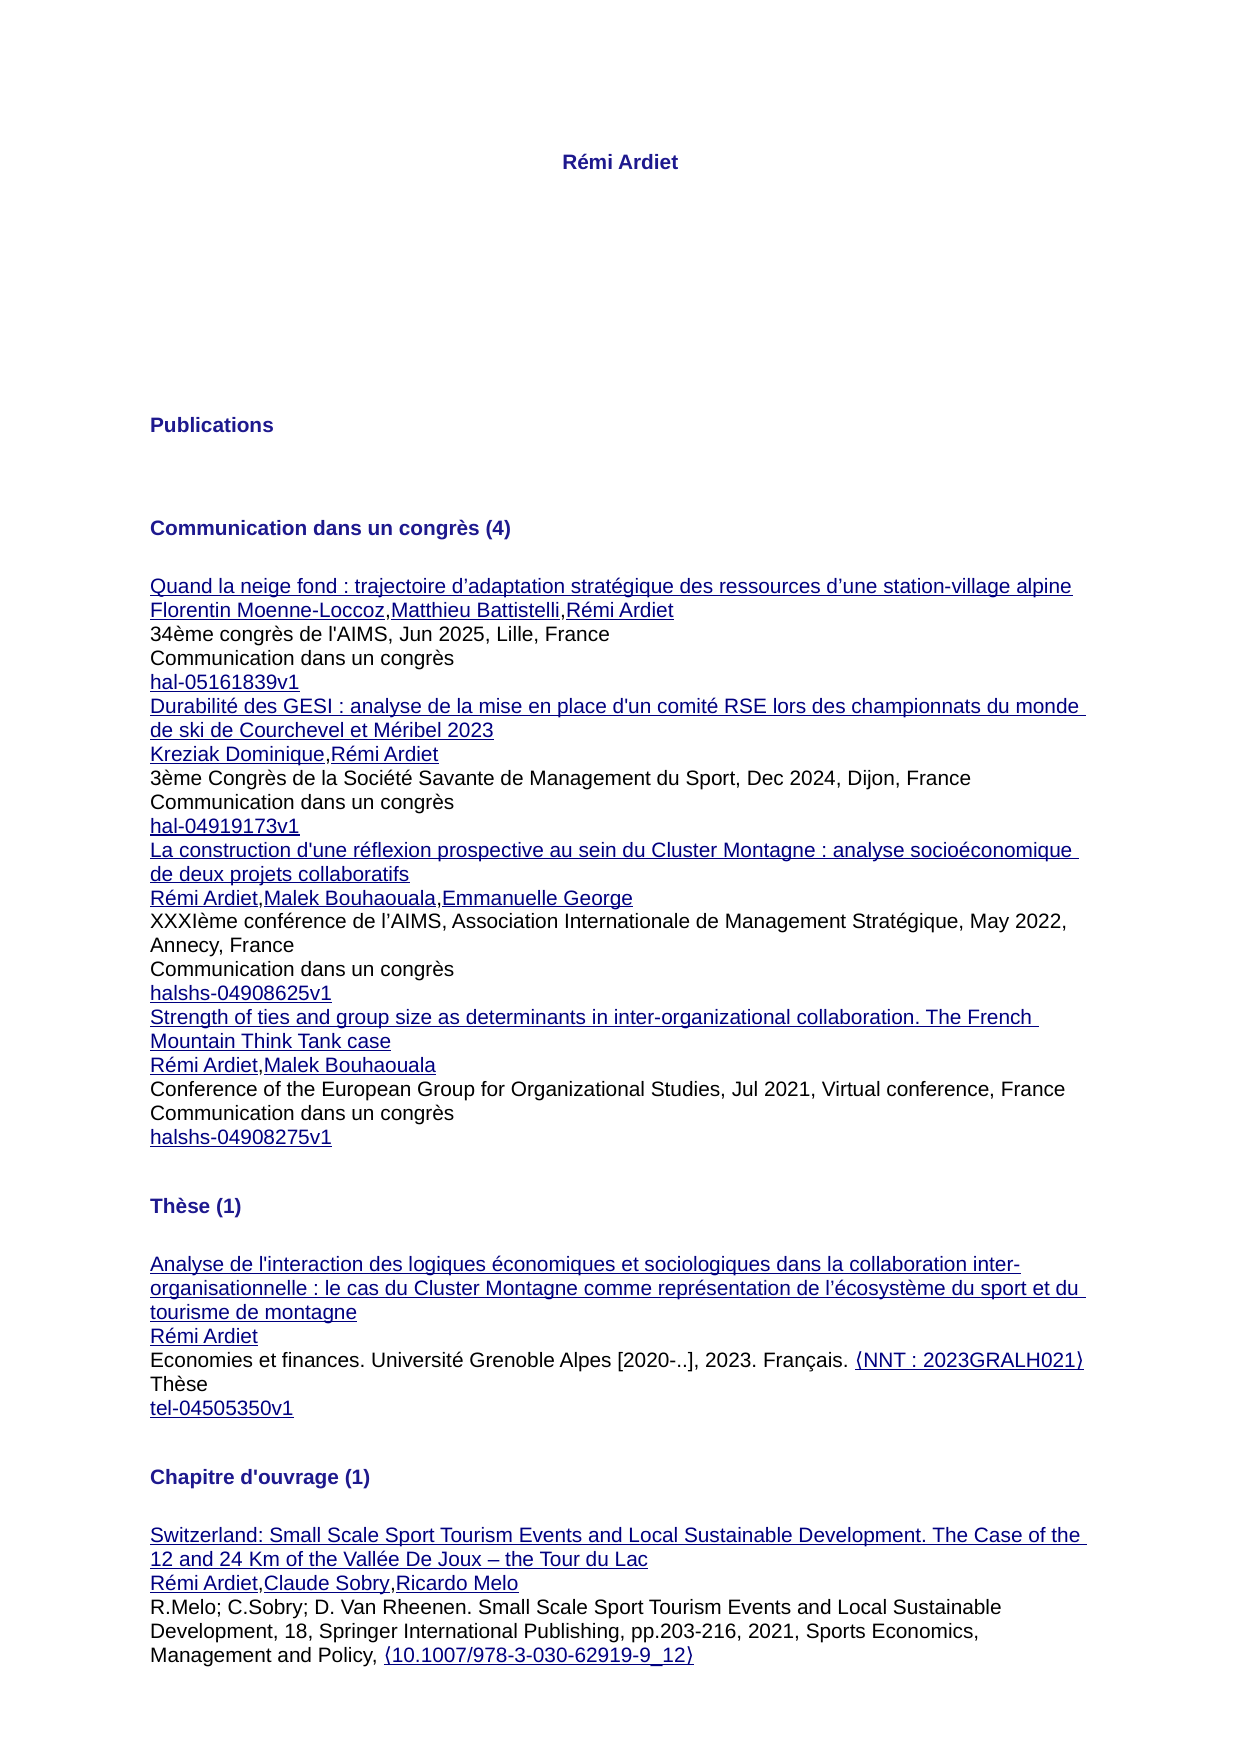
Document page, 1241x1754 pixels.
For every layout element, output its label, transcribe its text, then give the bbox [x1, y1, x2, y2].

subtitle Chapitre d'ouvrage (1) [150, 1464, 1090, 1488]
table_cell Strength of ties and group size as determinants in inter-organizational collaboration. The French Mountain Think Tank case Rémi Ardiet,Malek Bouhaouala Conference of the European Group for Organizational Studies, Jul 2021, Virtual conference, France Communication dans un congrès halshs-04908275v1 [150, 1005, 1090, 1149]
table_header Quand la neige fond : trajectoire d’adaptation stratégique des ressources d’une station-village alpine Florentin Moenne-Loccoz,Matthieu Battistelli,Rémi Ardiet 34ème congrès de l'AIMS, Jun 2025, Lille, France Communication dans un congrès hal-05161839v1 [150, 574, 1090, 694]
table_cell La construction d'une réflexion prospective au sein du Cluster Montagne : analyse socioéconomique de deux projets collaboratifs Rémi Ardiet,Malek Bouhaouala,Emmanuelle George XXXIème conférence de l’AIMS, Association Internationale de Management Stratégique, May 2022, Annecy, France Communication dans un congrès halshs-04908625v1 [150, 838, 1090, 1005]
table_cell Durabilité des GESI : analyse de la mise en place d'un comité RSE lors des championnats du monde de ski de Courchevel et Méribel 2023 Kreziak Dominique,Rémi Ardiet 3ème Congrès de la Société Savante de Management du Sport, Dec 2024, Dijon, France Communication dans un congrès hal-04919173v1 [150, 694, 1090, 837]
subtitle Rémi Ardiet [150, 150, 1090, 174]
subtitle Communication dans un congrès (4) [150, 516, 1090, 539]
table_header Analyse de l'interaction des logiques économiques et sociologiques dans la collaboration inter-organisationnelle : le cas du Cluster Montagne comme représentation de l’écosystème du sport et du tourisme de montagne Rémi Ardiet Economies et finances. Université Grenoble Alpes [2020-..], 2023. Français. ⟨NNT : 2023GRALH021⟩ Thèse tel-04505350v1 [150, 1252, 1090, 1420]
subtitle Publications [150, 412, 1090, 436]
subtitle Thèse (1) [150, 1194, 1090, 1218]
table_header Switzerland: Small Scale Sport Tourism Events and Local Sustainable Development. The Case of the 12 and 24 Km of the Vallée De Joux – the Tour du Lac Rémi Ardiet,Claude Sobry,Ricardo Melo R.Melo; C.Sobry; D. Van Rheenen. Small Scale Sport Tourism Events and Local Sustainable Development, 18, Springer International Publishing, pp.203-216, 2021, Sports Economics, Management and Policy, ⟨10.1007/978-3-030-62919-9_12⟩ [150, 1523, 1090, 1667]
